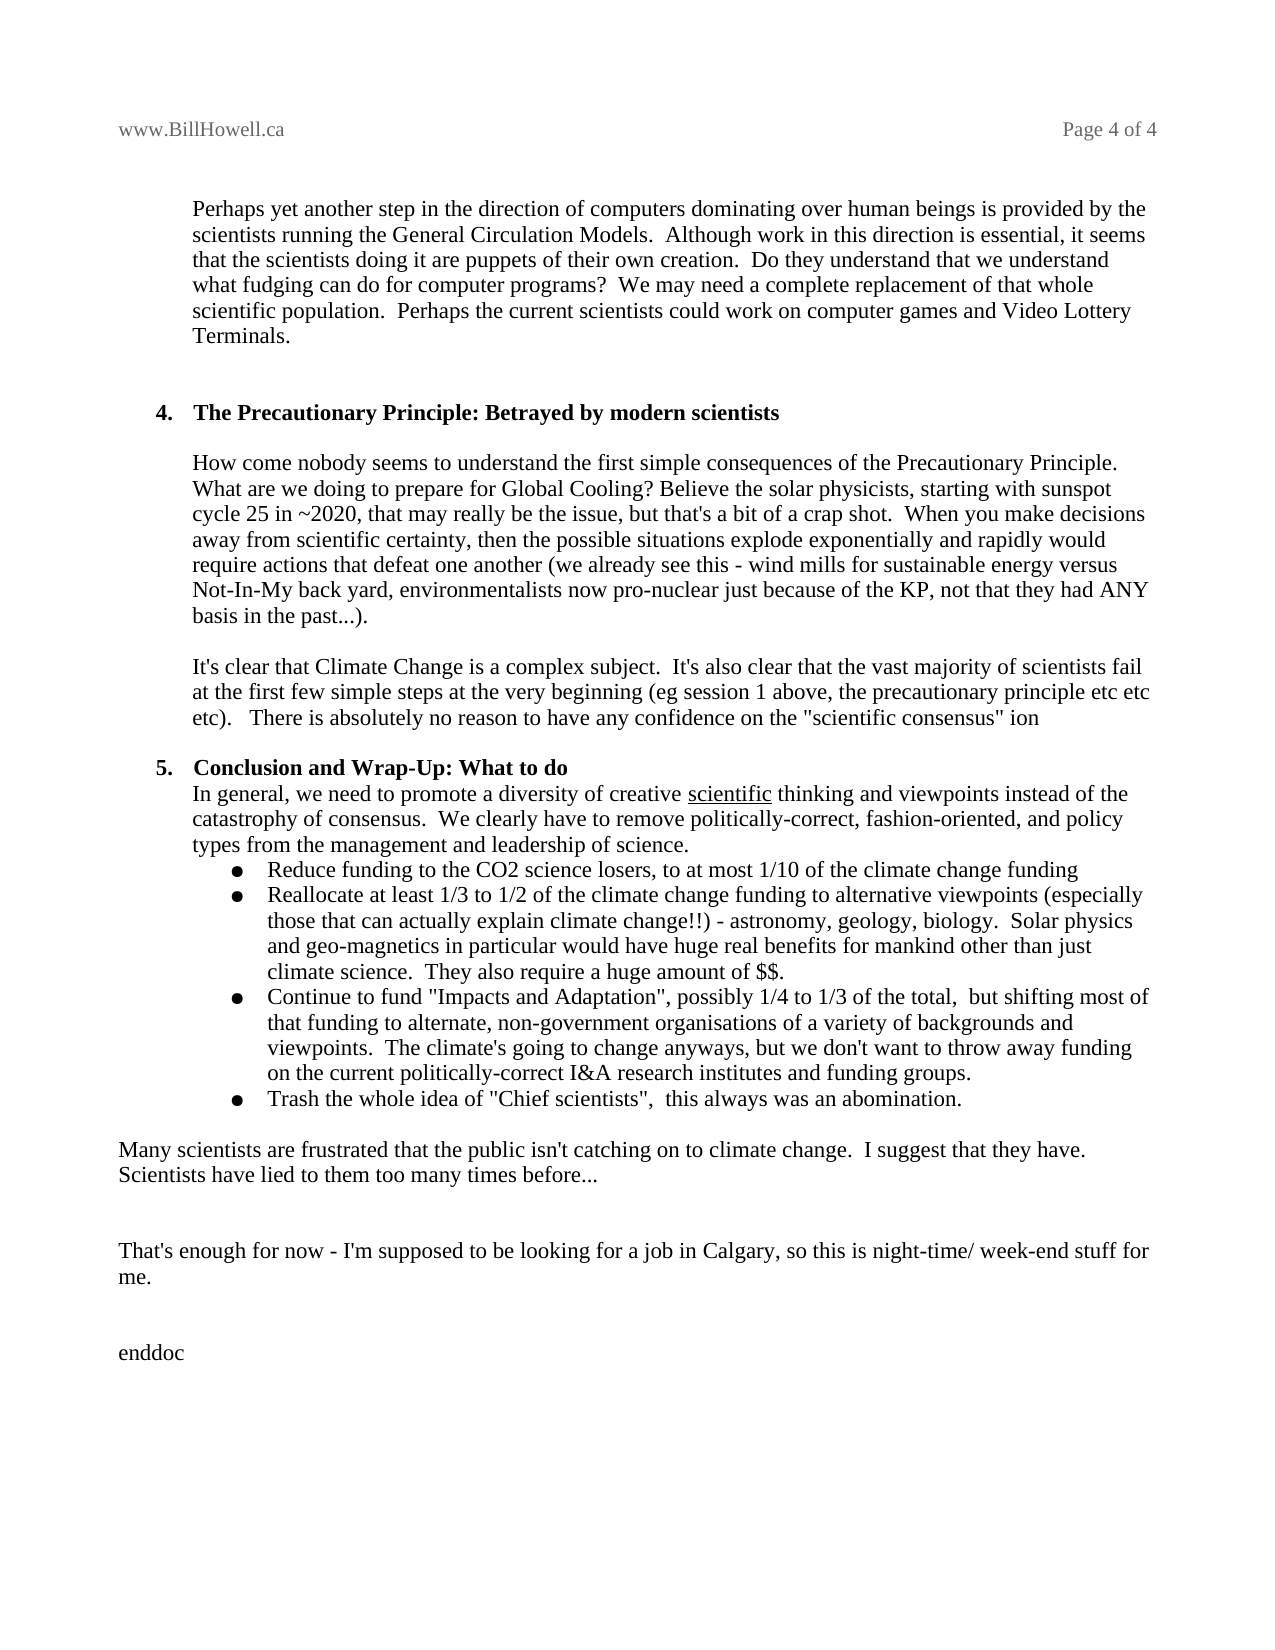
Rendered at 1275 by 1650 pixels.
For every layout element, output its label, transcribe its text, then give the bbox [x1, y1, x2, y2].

list Reduce funding to the CO2 science losers, to at most 1/10 of the climate change funding [229, 857, 1157, 882]
list Conclusion and Wrap-Up: What to do [156, 755, 1157, 781]
text That's enough for now - I'm supposed to be looking for a job in Calgary, so this is night-time/ week-end stuff for me. [118, 1238, 1157, 1289]
text It's clear that Climate Change is a complex subject. It's also clear that the vast majority of scientists fail at the first few simple steps at the very beginning (eg session 1 above, the precautionary principle etc etc etc). There is absolutely no reason to have any confidence on the "scientific consensus" ion [192, 654, 1157, 730]
text enddoc [118, 1340, 1157, 1365]
list The Precautionary Principle: Betrayed by modern scientists [156, 399, 1157, 425]
list Trash the whole idea of "Chief scientists", this always was an abomination. [229, 1086, 1157, 1111]
text How come nobody seems to understand the first simple consequences of the Precautionary Principle. What are we doing to prepare for Global Cooling? Believe the solar physicists, starting with sunspot cycle 25 in ~2020, that may really be the issue, but that's a bit of a crap shot. When you make decisions away from scientific certainty, then the possible situations explode exponentially and rapidly would require actions that defeat one another (we already see this - wind mills for sustainable energy versus Not-In-My back yard, environmentalists now pro-nuclear just because of the KP, not that they had ANY basis in the past...). [192, 450, 1157, 628]
list Reallocate at least 1/3 to 1/2 of the climate change funding to alternative viewpoints (especially those that can actually explain climate change!!) - astronomy, geology, biology. Solar physics and geo-magnetics in particular would have huge real benefits for mankind other than just climate science. They also require a huge amount of $$. [229, 882, 1157, 984]
text Perhaps yet another step in the direction of computers dominating over human beings is provided by the scientists running the General Circulation Models. Although work in this direction is essential, it seems that the scientists doing it are puppets of their own creation. Do they understand that we understand what fudging can do for computer programs? We may need a complete replacement of that whole scientific population. Perhaps the current scientists could work on computer games and Video Lottery Terminals. [192, 196, 1157, 349]
text Many scientists are frustrated that the public isn't catching on to climate change. I suggest that they have. Scientists have lied to them too many times before... [118, 1137, 1157, 1187]
text In general, we need to promote a diversity of creative scientific thinking and viewpoints instead of the catastrophy of consensus. We clearly have to remove politically-correct, fashion-oriented, and policy types from the management and leadership of science. [192, 781, 1157, 857]
list Continue to fund "Impacts and Adaptation", possibly 1/4 to 1/3 of the total, but shifting most of that funding to alternate, non-government organisations of a variety of backgrounds and viewpoints. The climate's going to change anyways, but we don't want to throw away funding on the current politically-correct I&A research institutes and funding groups. [229, 984, 1157, 1086]
